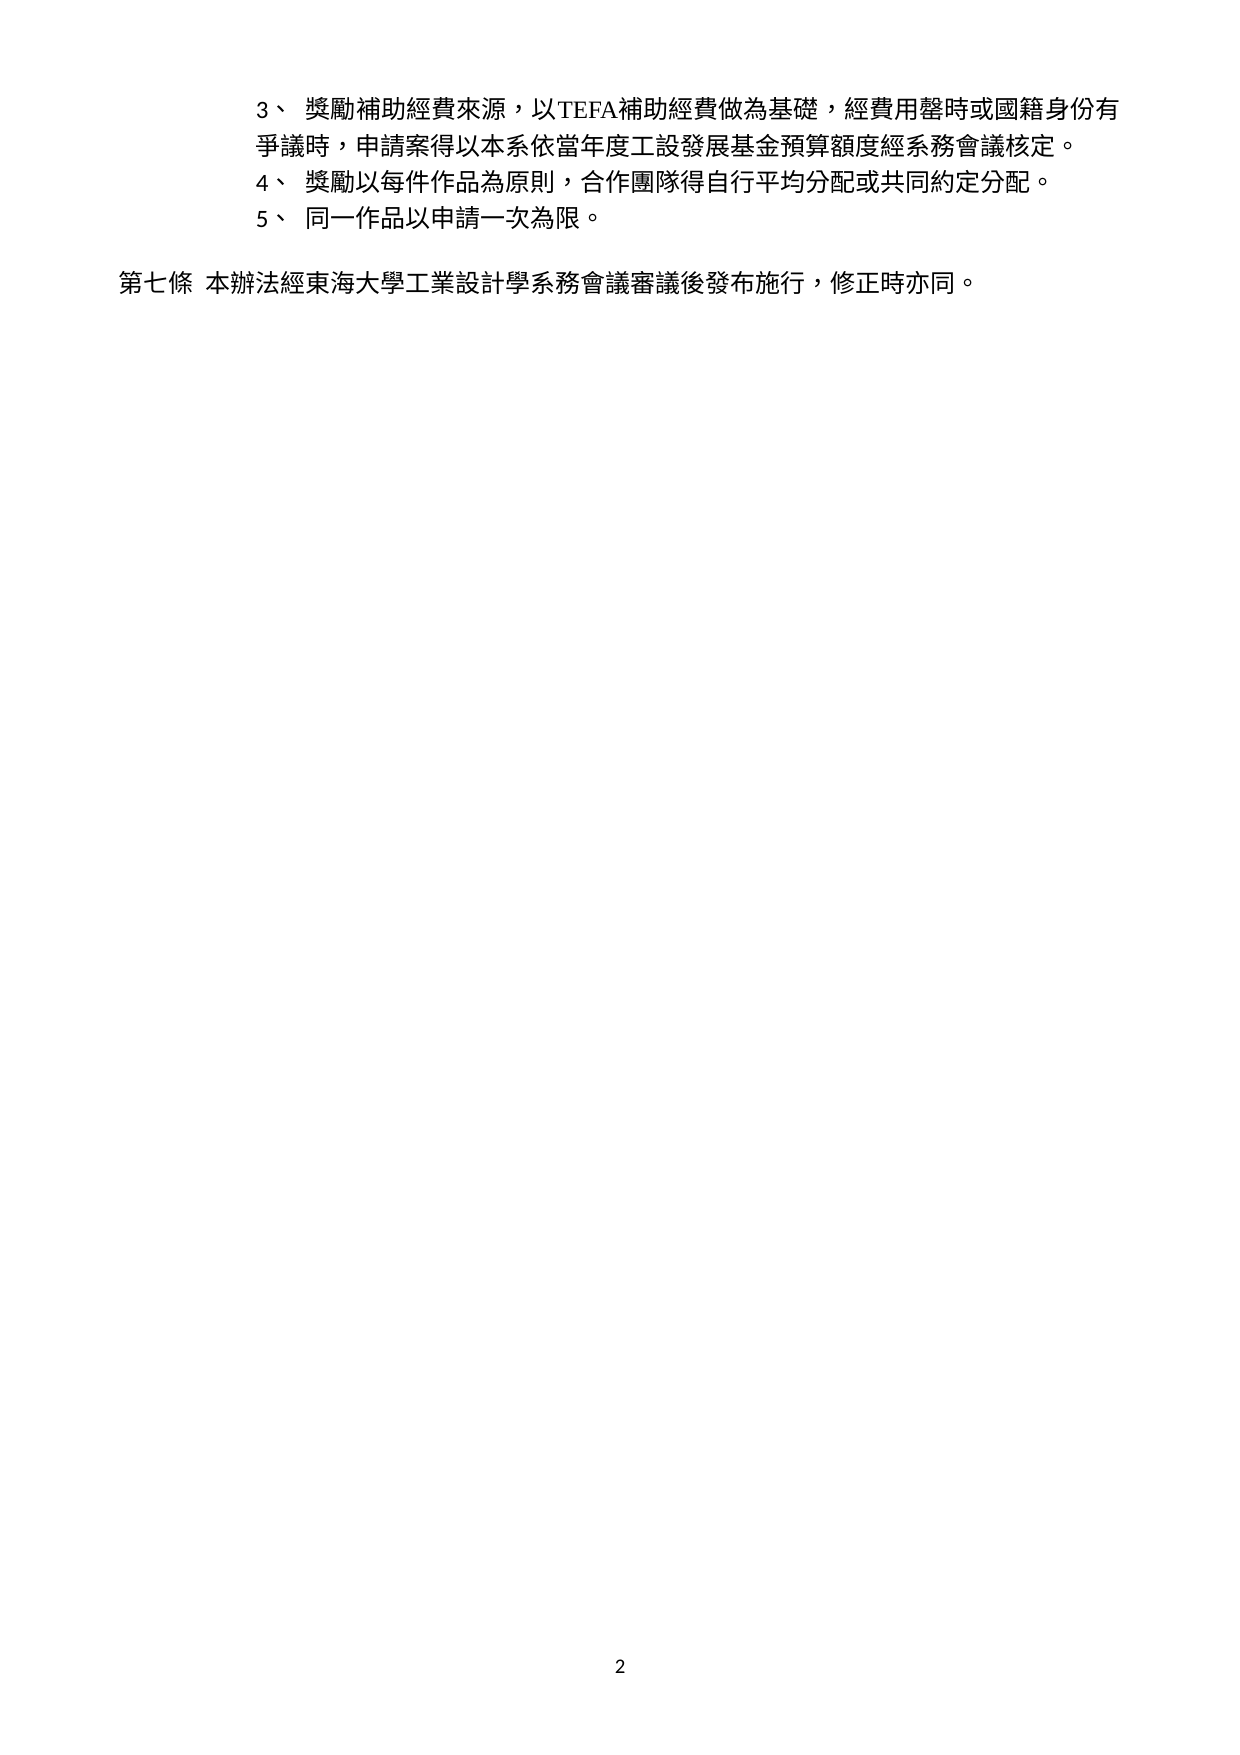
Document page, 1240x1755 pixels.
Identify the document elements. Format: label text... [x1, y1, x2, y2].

list 同一作品以申請一次為限。 [256, 199, 1121, 235]
list 獎勵以每件作品為原則，合作團隊得自行平均分配或共同約定分配。 [256, 162, 1121, 199]
text 第七條 本辦法經東海大學工業設計學系務會議審議後發布施行，修正時亦同。 [118, 264, 1121, 300]
list 獎勵補助經費來源，以TEFA補助經費做為基礎，經費用罄時或國籍身份有爭議時，申請案得以本系依當年度工設發展基金預算額度經系務會議核定。 [256, 90, 1121, 162]
